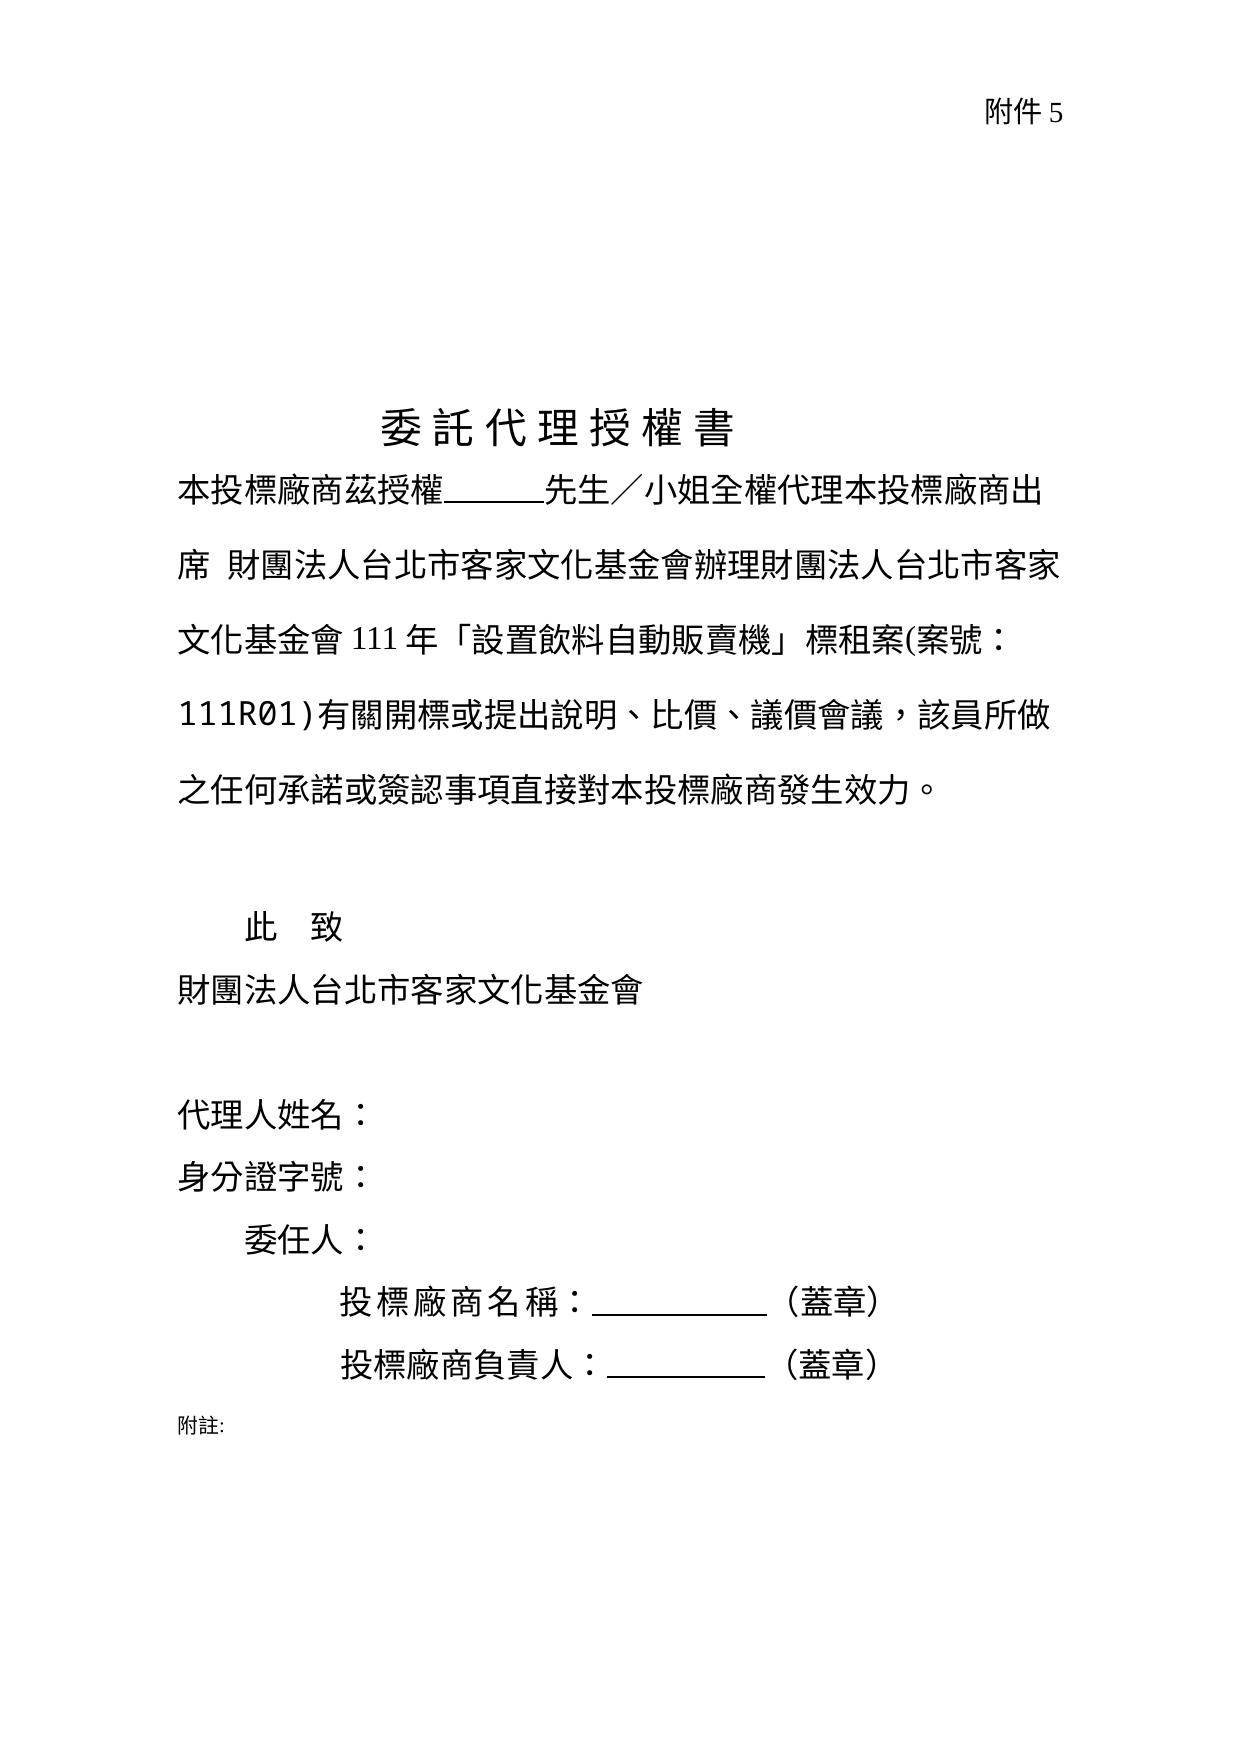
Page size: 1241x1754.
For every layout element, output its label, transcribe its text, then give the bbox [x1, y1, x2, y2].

text 投標廠商負責人： （蓋章） [340, 1321, 1063, 1383]
text 此 致 [177, 883, 1063, 946]
text 委任人： [177, 1196, 1063, 1258]
text 財團法人台北市客家文化基金會 [177, 946, 1063, 1008]
text 代理人姓名： [177, 1071, 1063, 1133]
text 本投標廠商茲授權 先生／小姐全權代理本投標廠商出席 財團法人台北市客家文化基金會辦理財團法人台北市客家文化基金會111年「設置飲料自動販賣機」標租案(案號：111R01)有關開標或提出說明、比價、議價會議，該員所做之任何承諾或簽認事項直接對本投標廠商發生效力。 [177, 446, 1063, 808]
text 附註: [177, 1383, 1063, 1446]
text 身分證字號： [177, 1133, 1063, 1196]
text 委 託 代 理 授 權 書 [177, 383, 1063, 446]
text 投標廠商名稱： （蓋章） [327, 1258, 1063, 1321]
